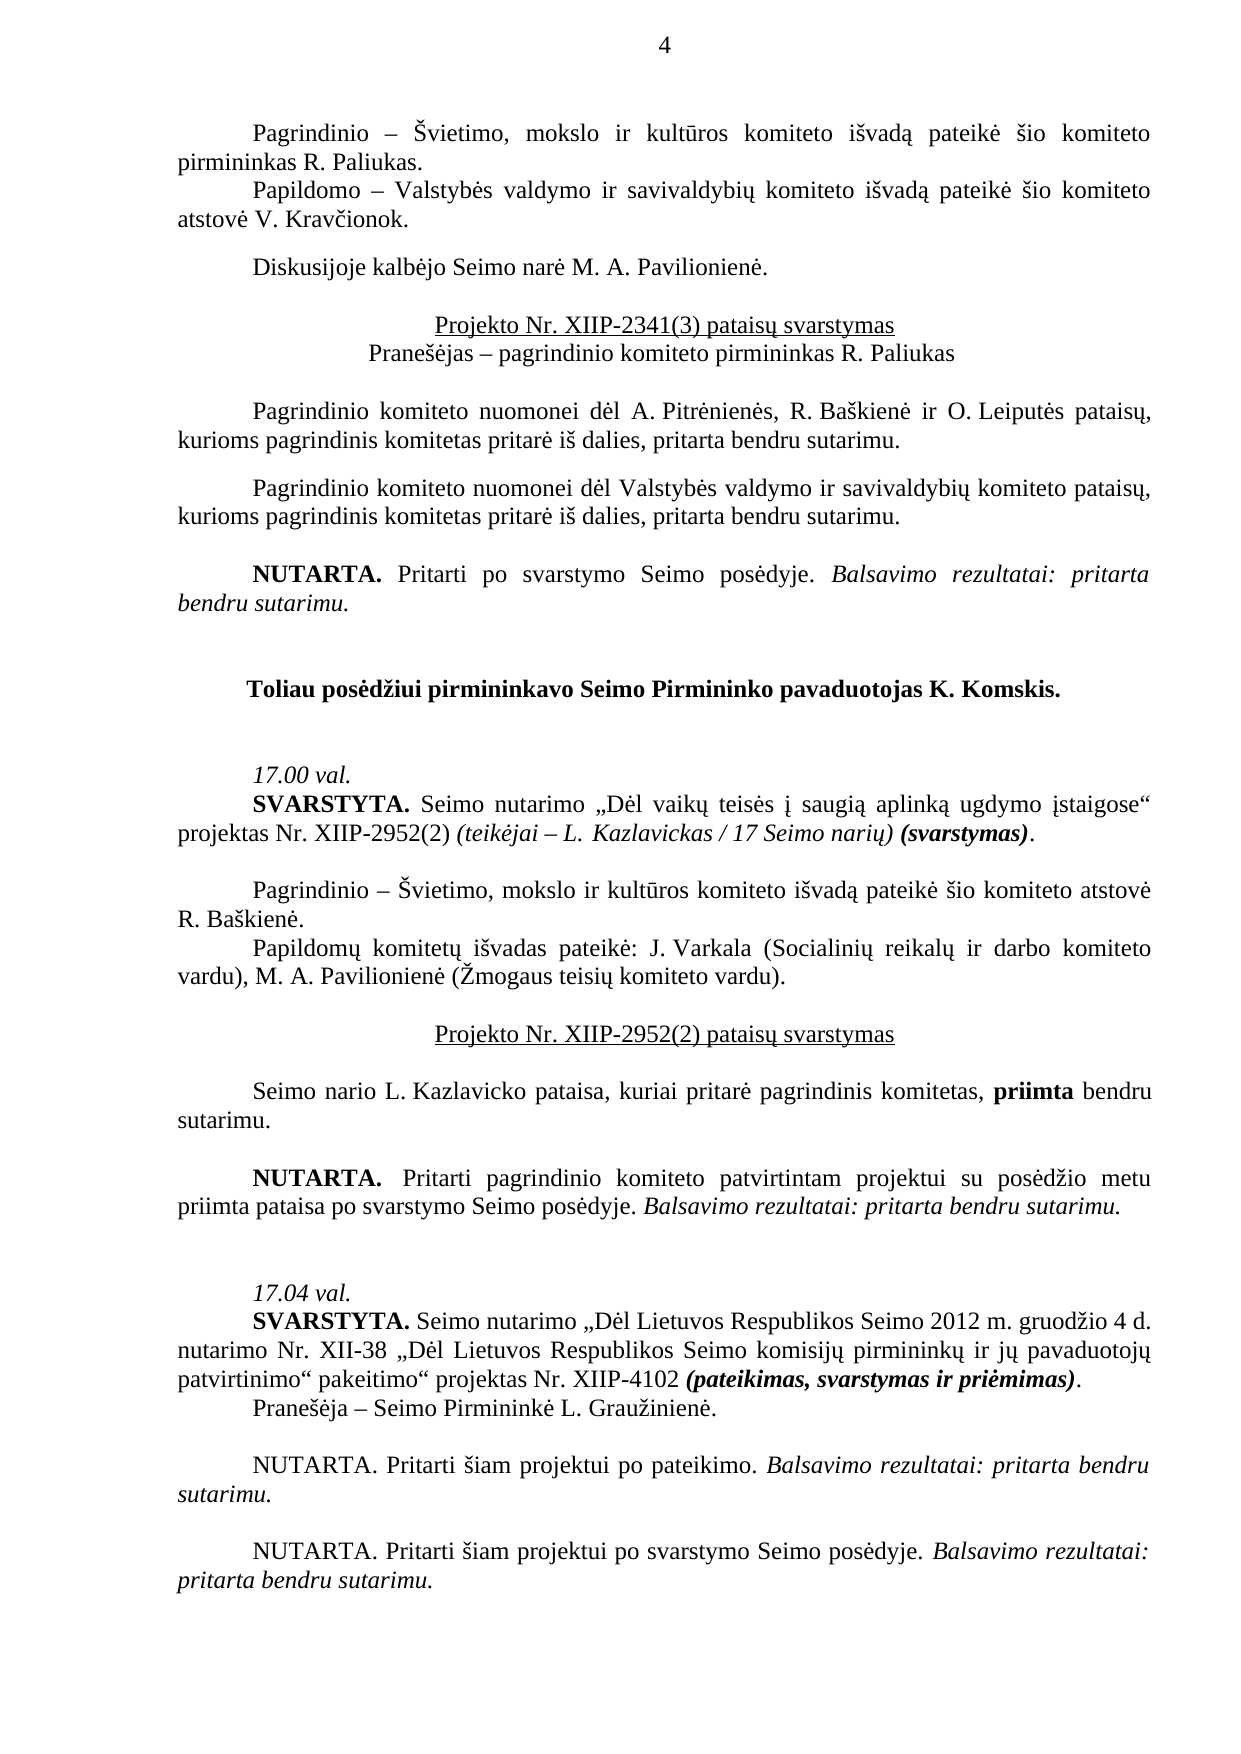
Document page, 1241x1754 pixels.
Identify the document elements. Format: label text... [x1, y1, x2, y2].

text SVARSTYTA. Seimo nutarimo „Dėl vaikų teisės į saugią aplinką ugdymo įstaigose“ projektas Nr. XIIP-2952(2) (teikėjai – L. Kazlavickas / 17 Seimo narių) (svarstymas). [177, 789, 1152, 846]
text SVARSTYTA. Seimo nutarimo „Dėl Lietuvos Respublikos Seimo 2012 m. gruodžio 4 d. nutarimo Nr. XII-38 „Dėl Lietuvos Respublikos Seimo komisijų pirmininkų ir jų pavaduotojų patvirtinimo“ pakeitimo“ projektas Nr. XIIP-4102 (pateikimas, svarstymas ir priėmimas). [177, 1306, 1152, 1393]
text Pagrindinio – Švietimo, mokslo ir kultūros komiteto išvadą pateikė šio komiteto atstovė R. Baškienė. [177, 875, 1152, 933]
text 17.00 val. [177, 760, 1152, 789]
text Pagrindinio komiteto nuomonei dėl A. Pitrėnienės, R. Baškienė ir O. Leiputės pataisų, kurioms pagrindinis komitetas pritarė iš dalies, pritarta bendru sutarimu. [177, 396, 1152, 453]
text NUTARTA. Pritarti šiam projektui po pateikimo. Balsavimo rezultatai: pritarta bendru sutarimu. [177, 1450, 1152, 1508]
text Pranešėja – Seimo Pirmininkė L. Graužinienė. [177, 1393, 1152, 1421]
text Papildomo – Valstybės valdymo ir savivaldybių komiteto išvadą pateikė šio komiteto atstovė V. Kravčionok. [177, 176, 1152, 233]
text Toliau posėdžiui pirmininkavo Seimo Pirmininko pavaduotojas K. Komskis. [177, 674, 1152, 703]
text Papildomų komitetų išvadas pateikė: J. Varkala (Socialinių reikalų ir darbo komiteto vardu), M. A. Pavilionienė (Žmogaus teisių komiteto vardu). [177, 933, 1152, 990]
text Diskusijoje kalbėjo Seimo narė M. A. Pavilionienė. [177, 252, 1152, 281]
text Pagrindinio – Švietimo, mokslo ir kultūros komiteto išvadą pateikė šio komiteto pirmininkas R. Paliukas. [177, 118, 1152, 176]
subtitle Projekto Nr. XIIP-2341(3) pataisų svarstymas [177, 310, 1152, 338]
text Pranešėjas – pagrindinio komiteto pirmininkas R. Paliukas [177, 338, 1152, 367]
text NUTARTA. Pritarti po svarstymo Seimo posėdyje. Balsavimo rezultatai: pritarta bendru sutarimu. [177, 559, 1152, 616]
text Pagrindinio komiteto nuomonei dėl Valstybės valdymo ir savivaldybių komiteto pataisų, kurioms pagrindinis komitetas pritarė iš dalies, pritarta bendru sutarimu. [177, 473, 1152, 530]
text Seimo nario L. Kazlavicko pataisa, kuriai pritarė pagrindinis komitetas, priimta bendru sutarimu. [177, 1076, 1152, 1134]
subtitle Projekto Nr. XIIP-2952(2) pataisų svarstymas [177, 1019, 1152, 1048]
text NUTARTA. Pritarti pagrindinio komiteto patvirtintam projektui su posėdžio metu priimta pataisa po svarstymo Seimo posėdyje. Balsavimo rezultatai: pritarta bendru sutarimu. [177, 1163, 1152, 1220]
text 17.04 val. [177, 1278, 1152, 1306]
text NUTARTA. Pritarti šiam projektui po svarstymo Seimo posėdyje. Balsavimo rezultatai: pritarta bendru sutarimu. [177, 1536, 1152, 1594]
